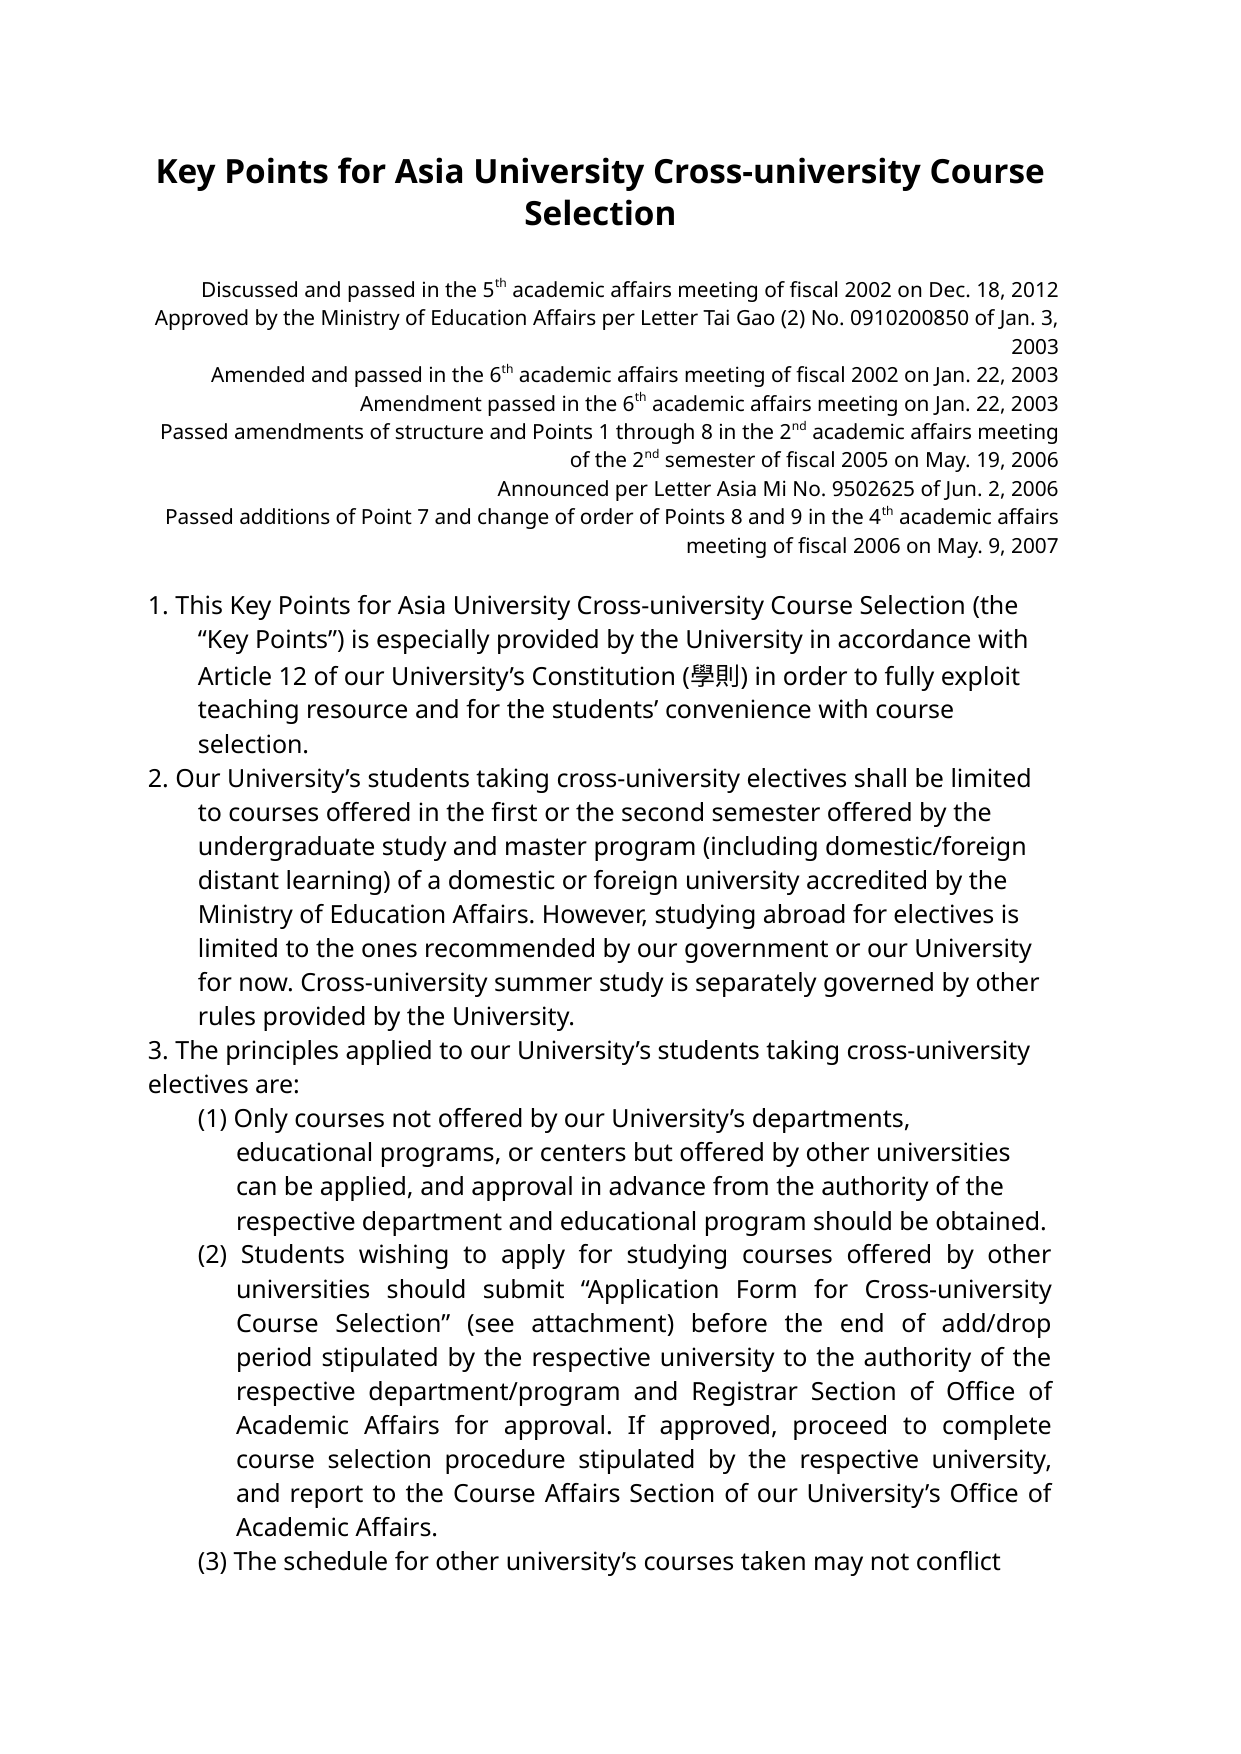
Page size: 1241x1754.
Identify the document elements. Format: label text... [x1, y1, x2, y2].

text Passed amendments of structure and Points 1 through 8 in the 2nd academic affairs meeting of the 2nd semester of fiscal 2005 on May. 19, 2006 [148, 417, 1059, 474]
text Discussed and passed in the 5th academic affairs meeting of fiscal 2002 on Dec. 18, 2012 [148, 275, 1059, 303]
text Amendment passed in the 6th academic affairs meeting on Jan. 22, 2003 [148, 389, 1059, 417]
text Announced per Letter Asia Mi No. 9502625 of Jun. 2, 2006 [148, 474, 1059, 502]
subtitle Key Points for Asia University Cross-university Course Selection [148, 150, 1053, 233]
text 2. Our University’s students taking cross-university electives shall be limited to courses offered in the first or the second semester offered by the undergraduate study and master program (including domestic/foreign distant learning) of a domestic or foreign university accredited by the Ministry of Education Affairs. However, studying abroad for electives is limited to the ones recommended by our government or our University for now. Cross-university summer study is separately governed by other rules provided by the University. [148, 760, 1053, 1033]
text 1. This Key Points for Asia University Cross-university Course Selection (the “Key Points”) is especially provided by the University in accordance with Article 12 of our University’s Constitution (學則) in order to fully exploit teaching resource and for the students’ convenience with course selection. [148, 588, 1053, 760]
text Passed additions of Point 7 and change of order of Points 8 and 9 in the 4th academic affairs meeting of fiscal 2006 on May. 9, 2007 [148, 502, 1059, 559]
text Approved by the Ministry of Education Affairs per Letter Tai Gao (2) No. 0910200850 of Jan. 3, 2003 [148, 303, 1059, 360]
text (2) Students wishing to apply for studying courses offered by other universities should submit “Application Form for Cross-university Course Selection” (see attachment) before the end of add/drop period stipulated by the respective university to the authority of the respective department/program and Registrar Section of Office of Academic Affairs for approval. If approved, proceed to complete course selection procedure stipulated by the respective university, and report to the Course Affairs Section of our University’s Office of Academic Affairs. [198, 1237, 1053, 1544]
text (3) The schedule for other university’s courses taken may not conflict [198, 1544, 1053, 1578]
text 3. The principles applied to our University’s students taking cross-university electives are: [148, 1033, 1053, 1101]
text Amended and passed in the 6th academic affairs meeting of fiscal 2002 on Jan. 22, 2003 [148, 360, 1059, 389]
text (1) Only courses not offered by our University’s departments, educational programs, or centers but offered by other universities can be applied, and approval in advance from the authority of the respective department and educational program should be obtained. [198, 1101, 1053, 1237]
